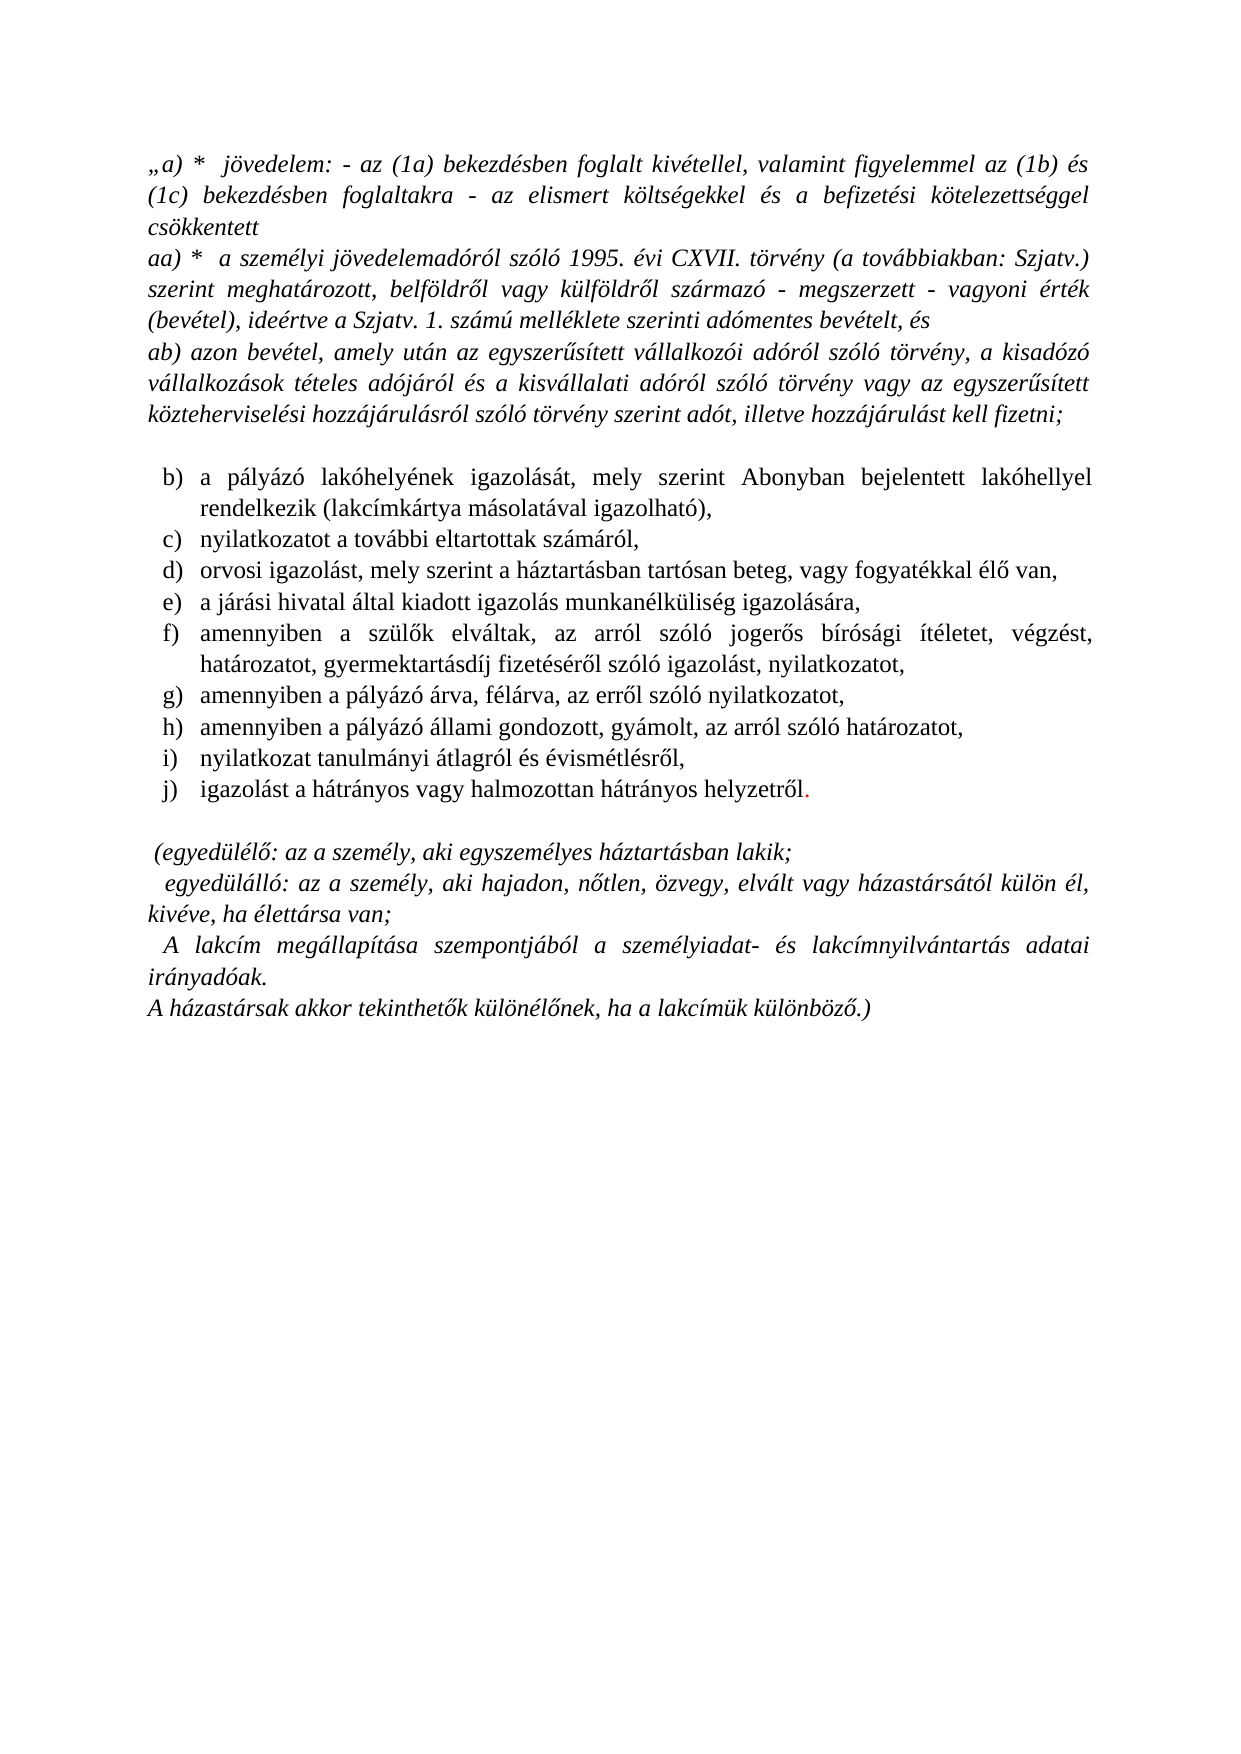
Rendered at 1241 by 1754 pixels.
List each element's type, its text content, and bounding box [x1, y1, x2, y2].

text A lakcím megállapítása szempontjából a személyiadat- és lakcímnyilvántartás adatai irányadóak. [148, 929, 1093, 991]
text „a) * jövedelem: - az (1a) bekezdésben foglalt kivétellel, valamint figyelemmel az (1b) és (1c) bekezdésben foglaltakra - az elismert költségekkel és a befizetési kötelezettséggel csökkentett [148, 148, 1093, 241]
text aa) * a személyi jövedelemadóról szóló 1995. évi CXVII. törvény (a továbbiakban: Szjatv.) szerint meghatározott, belföldről vagy külföldről származó - megszerzett - vagyoni érték (bevétel), ideértve a Szjatv. 1. számú melléklete szerinti adómentes bevételt, és [148, 241, 1093, 335]
list orvosi igazolást, mely szerint a háztartásban tartósan beteg, vagy fogyatékkal élő van, [162, 554, 1093, 585]
text (egyedülélő: az a személy, aki egyszemélyes háztartásban lakik; [148, 835, 1093, 866]
list nyilatkozat tanulmányi átlagról és évismétlésről, [162, 741, 1093, 773]
text ab) azon bevétel, amely után az egyszerűsített vállalkozói adóról szóló törvény, a kisadózó vállalkozások tételes adójáról és a kisvállalati adóról szóló törvény vagy az egyszerűsített közteherviselési hozzájárulásról szóló törvény szerint adót, illetve hozzájárulást kell fizetni; [148, 335, 1093, 429]
text egyedülálló: az a személy, aki hajadon, nőtlen, özvegy, elvált vagy házastársától külön él, kivéve, ha élettársa van; [148, 866, 1093, 929]
list amennyiben a pályázó árva, félárva, az erről szóló nyilatkozatot, [162, 679, 1093, 710]
list amennyiben a pályázó állami gondozott, gyámolt, az arról szóló határozatot, [162, 710, 1093, 741]
list igazolást a hátrányos vagy halmozottan hátrányos helyzetről. [162, 773, 1093, 804]
list a pályázó lakóhelyének igazolását, mely szerint Abonyban bejelentett lakóhellyel rendelkezik (lakcímkártya másolatával igazolható), [162, 460, 1093, 523]
list a járási hivatal által kiadott igazolás munkanélküliség igazolására, [162, 585, 1093, 616]
text A házastársak akkor tekinthetők különélőnek, ha a lakcímük különböző.) [148, 991, 1093, 1023]
list amennyiben a szülők elváltak, az arról szóló jogerős bírósági ítéletet, végzést, határozatot, gyermektartásdíj fizetéséről szóló igazolást, nyilatkozatot, [162, 616, 1093, 679]
list nyilatkozatot a további eltartottak számáról, [162, 523, 1093, 554]
